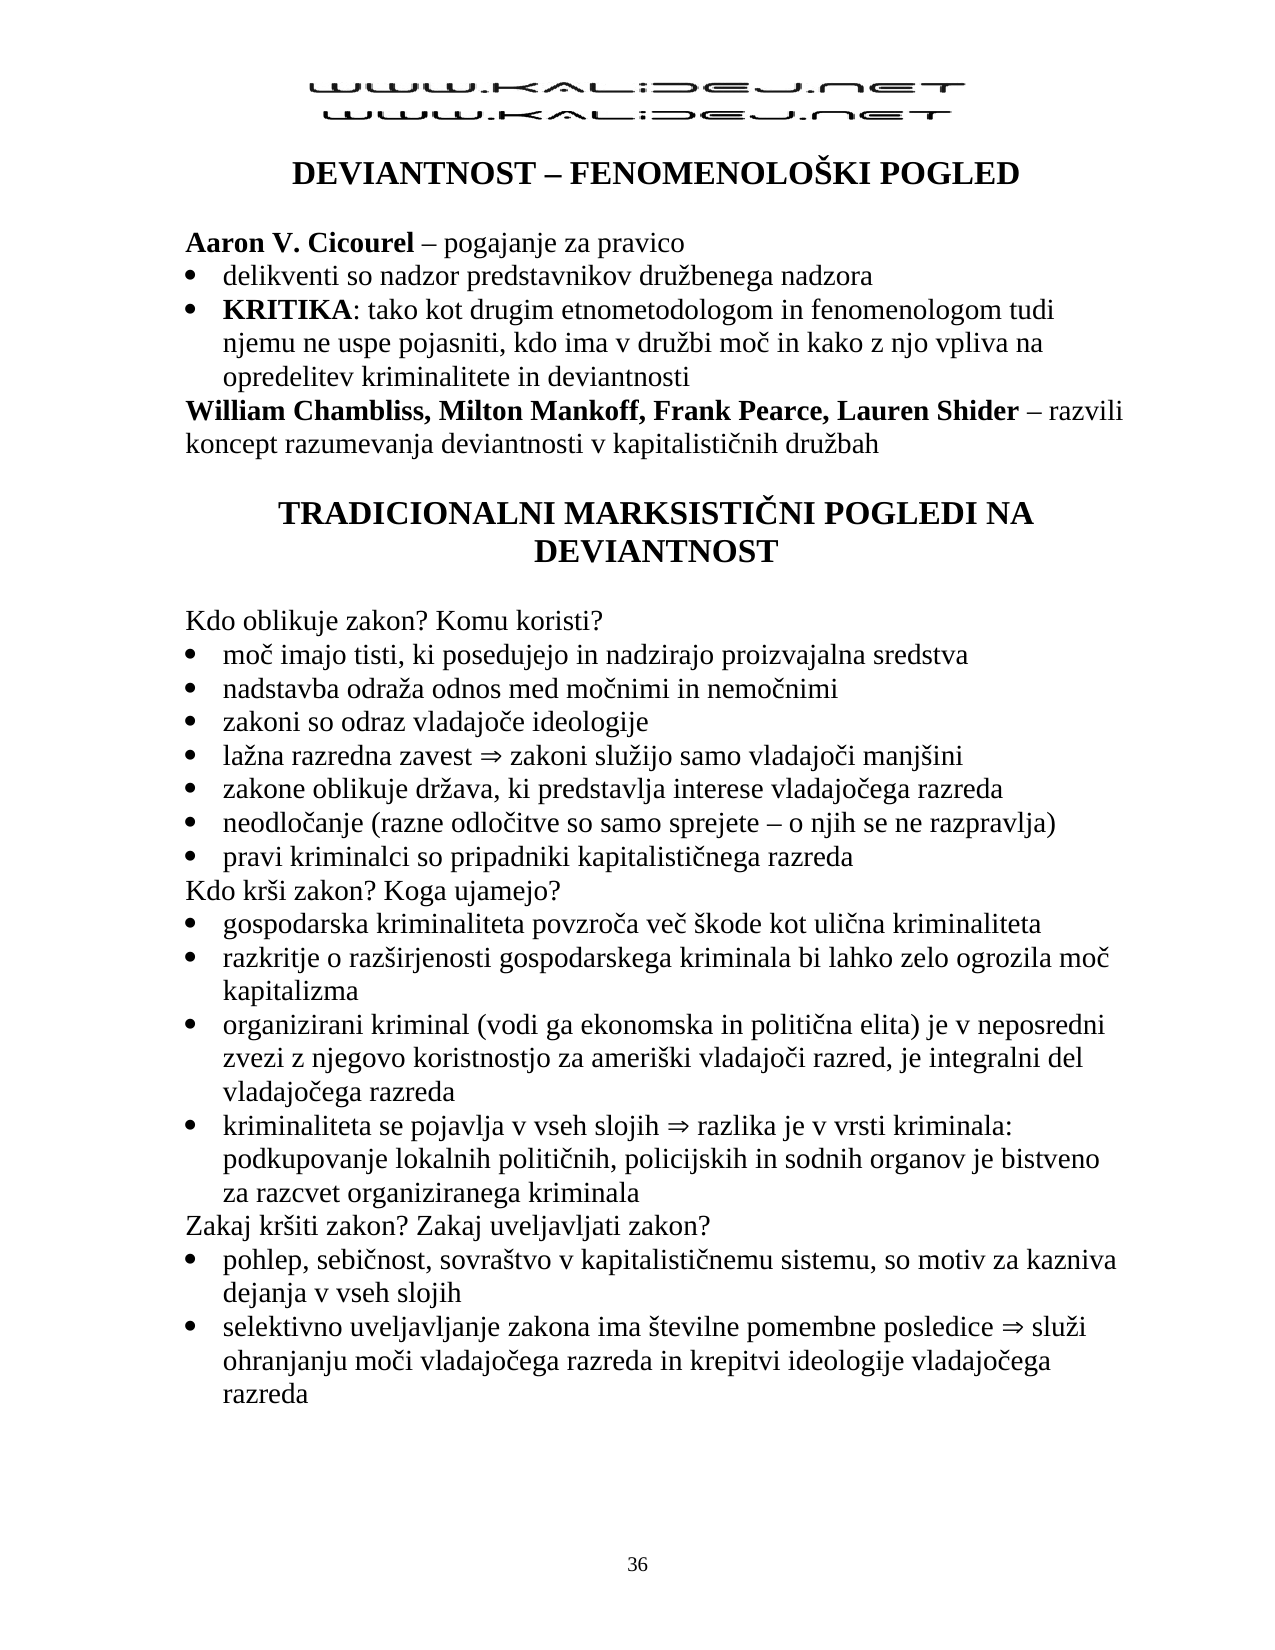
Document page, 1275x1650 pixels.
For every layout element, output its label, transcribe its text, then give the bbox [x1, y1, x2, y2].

list gospodarska kriminaliteta povzroča več škode kot ulična kriminaliteta [185, 906, 1127, 940]
list pohlep, sebičnost, sovraštvo v kapitalističnemu sistemu, so motiv za kazniva dejanja v vseh slojih [185, 1242, 1127, 1309]
text Deviantnost – fenomenološki pogled [185, 153, 1127, 191]
picture [323, 111, 952, 120]
text Kdo oblikuje zakon? Komu koristi? [185, 603, 1127, 637]
list zakone oblikuje država, ki predstavlja interese vladajočega razreda [185, 772, 1127, 805]
list KRITIKA: tako kot drugim etnometodologom in fenomenologom tudi njemu ne uspe pojasniti, kdo ima v družbi moč in kako z njo vpliva na opredelitev kriminalitete in deviantnosti [185, 292, 1127, 393]
text William Chambliss, Milton Mankoff, Frank Pearce, Lauren Shider – razvili koncept razumevanja deviantnosti v kapitalističnih družbah [185, 393, 1127, 460]
picture [309, 82, 966, 93]
list razkritje o razširjenosti gospodarskega kriminala bi lahko zelo ogrozila moč kapitalizma [185, 940, 1127, 1007]
list moč imajo tisti, ki posedujejo in nadzirajo proizvajalna sredstva [185, 637, 1127, 671]
list lažna razredna zavest  zakoni služijo samo vladajoči manjšini [185, 738, 1127, 772]
list selektivno uveljavljanje zakona ima številne pomembne posledice  služi ohranjanju moči vladajočega razreda in krepitvi ideologije vladajočega razreda [185, 1309, 1127, 1410]
list neodločanje (razne odločitve so samo sprejete – o njih se ne razpravlja) [185, 805, 1127, 839]
list zakoni so odraz vladajoče ideologije [185, 704, 1127, 738]
text Kdo krši zakon? Koga ujamejo? [185, 873, 1127, 906]
text TRADICIONALNI MARKSISTIČNI POGLEDI NA DEVIANTNOST [185, 493, 1127, 570]
text Zakaj kršiti zakon? Zakaj uveljavljati zakon? [185, 1208, 1127, 1242]
list organizirani kriminal (vodi ga ekonomska in politična elita) je v neposredni zvezi z njegovo koristnostjo za ameriški vladajoči razred, je integralni del vladajočega razreda [185, 1007, 1127, 1108]
text Aaron V. Cicourel – pogajanje za pravico [185, 225, 1127, 258]
list delikventi so nadzor predstavnikov družbenega nadzora [185, 258, 1127, 292]
list pravi kriminalci so pripadniki kapitalističnega razreda [185, 839, 1127, 873]
list nadstavba odraža odnos med močnimi in nemočnimi [185, 671, 1127, 704]
list kriminaliteta se pojavlja v vseh slojih  razlika je v vrsti kriminala: podkupovanje lokalnih političnih, policijskih in sodnih organov je bistveno za razcvet organiziranega kriminala [185, 1108, 1127, 1208]
